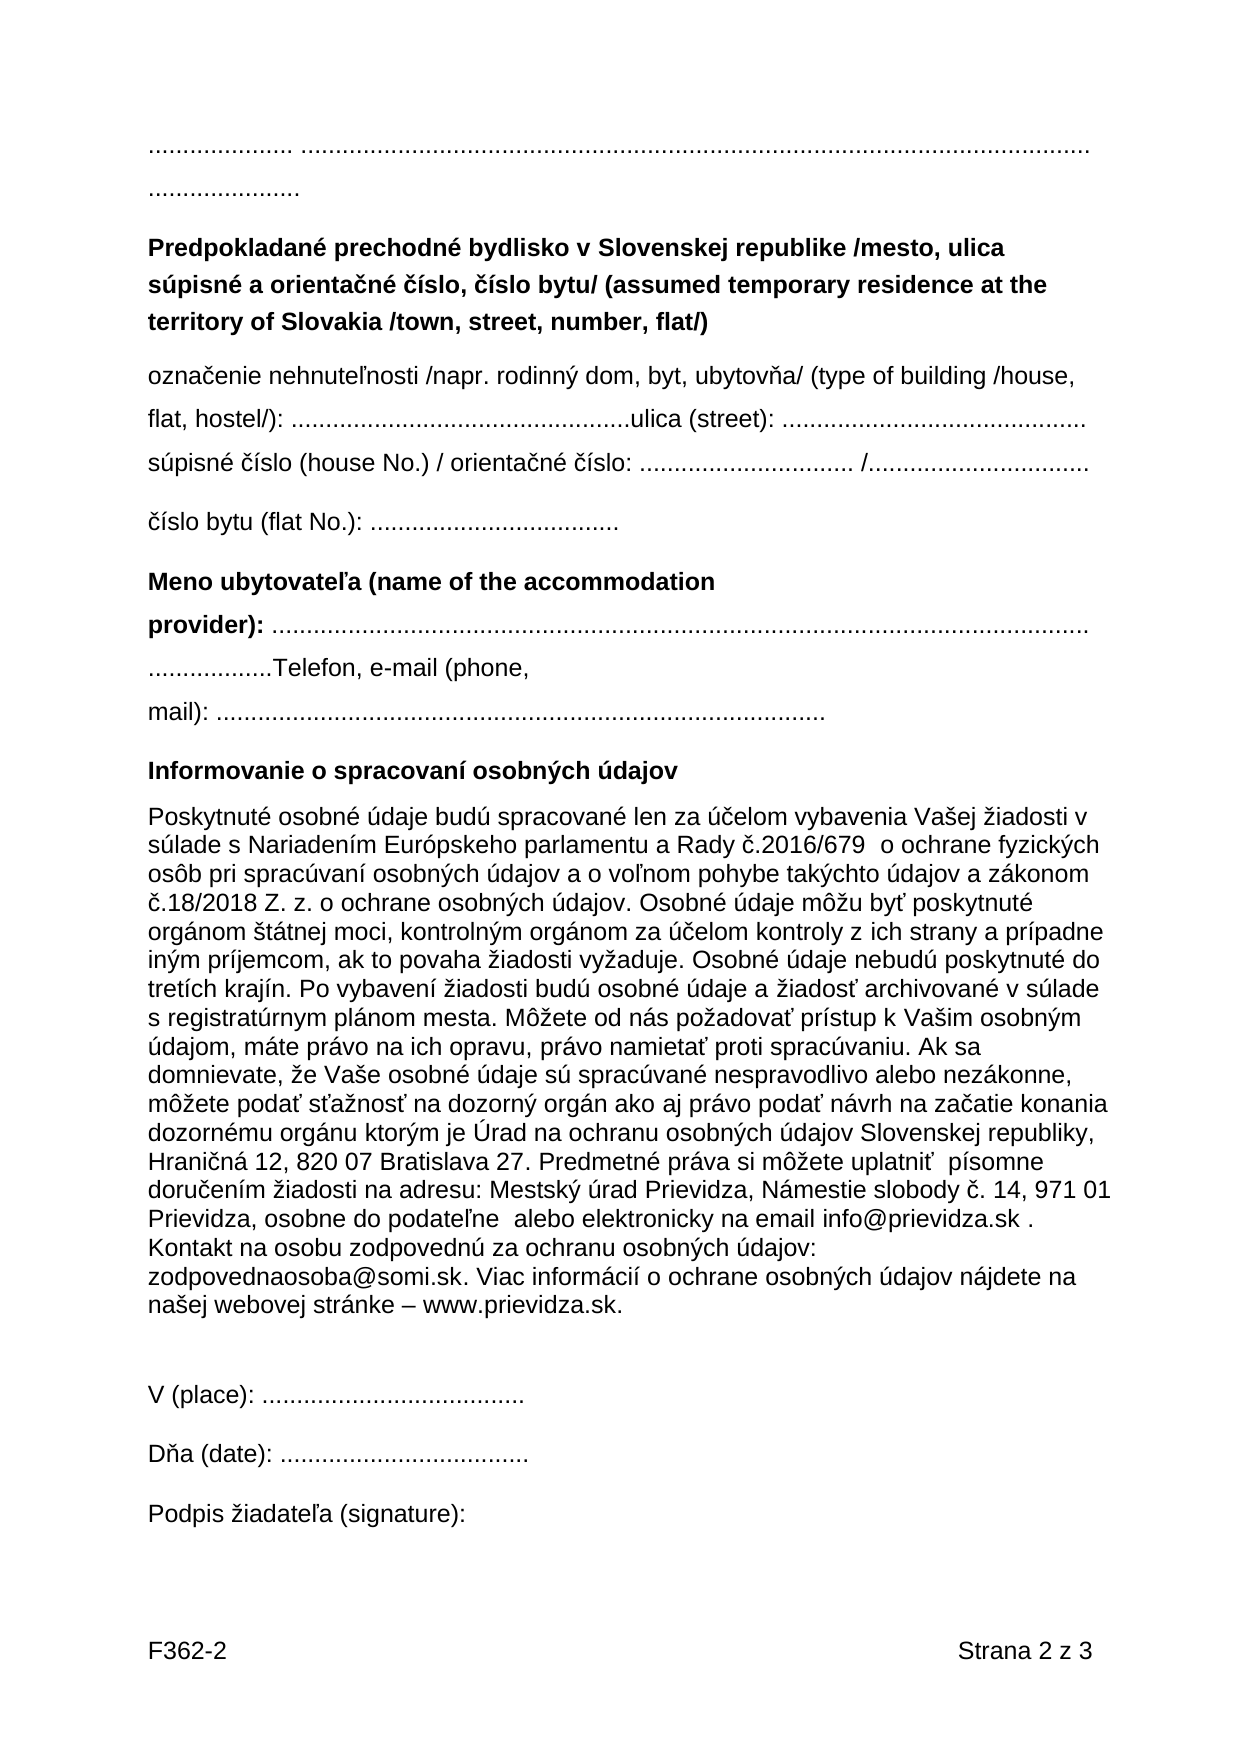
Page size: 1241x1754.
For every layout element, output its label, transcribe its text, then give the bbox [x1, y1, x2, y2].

text Informovanie o spracovaní osobných údajov [148, 756, 1092, 785]
text Dňa (date): .................................... [148, 1439, 1092, 1468]
text označenie nehnuteľnosti /napr. rodinný dom, byt, ubytovňa/ (type of building /house, flat, hostel/): .................................................ulica (street): ............................................ súpisné číslo (house No.) / orientačné číslo: ............................... /................................ [148, 361, 1092, 476]
text Predpokladané prechodné bydlisko v Slovenskej republike /mesto, ulica súpisné a orientačné číslo, číslo bytu/ (assumed temporary residence at the territory of Slovakia /town, street, number, flat/) [148, 233, 1092, 336]
text V (place): ...................................... [148, 1379, 1092, 1408]
text Poskytnuté osobné údaje budú spracované len za účelom vybavenia Vašej žiadosti v súlade s Nariadením Európskeho parlamentu a Rady č.2016/679 o ochrane fyzických osôb pri spracúvaní osobných údajov a o voľnom pohybe takýchto údajov a zákonom č.18/2018 Z. z. o ochrane osobných údajov. Osobné údaje môžu byť poskytnuté orgánom štátnej moci, kontrolným orgánom za účelom kontroly z ich strany a prípadne iným príjemcom, ak to povaha žiadosti vyžaduje. Osobné údaje nebudú poskytnuté do tretích krajín. Po vybavení žiadosti budú osobné údaje a žiadosť archivované v súlade s registratúrnym plánom mesta. Môžete od nás požadovať prístup k Vašim osobným údajom, máte právo na ich opravu, právo namietať proti spracúvaniu. Ak sa domnievate, že Vaše osobné údaje sú spracúvané nespravodlivo alebo nezákonne, môžete podať sťažnosť na dozorný orgán ako aj právo podať návrh na začatie konania dozornému orgánu ktorým je Úrad na ochranu osobných údajov Slovenskej republiky, Hraničná 12, 820 07 Bratislava 27. Predmetné práva si môžete uplatniť písomne doručením žiadosti na adresu: Mestský úrad Prievidza, Námestie slobody č. 14, 971 01 Prievidza, osobne do podateľne alebo elektronicky na email info@prievidza.sk . Kontakt na osobu zodpovednú za ochranu osobných údajov: zodpovednaosoba@somi.sk. Viac informácií o ochrane osobných údajov nájdete na našej webovej stránke – www.prievidza.sk. [148, 802, 1122, 1319]
text číslo bytu (flat No.): .................................... [148, 507, 1092, 536]
text ..................... ........................................................................................................................................ [148, 130, 1092, 202]
text Podpis žiadateľa (signature): [148, 1499, 1092, 1528]
text Meno ubytovateľa (name of the accommodation provider): ........................................................................................................................................Telefon, e-mail (phone, mail): ........................................................................................ [148, 567, 1092, 725]
